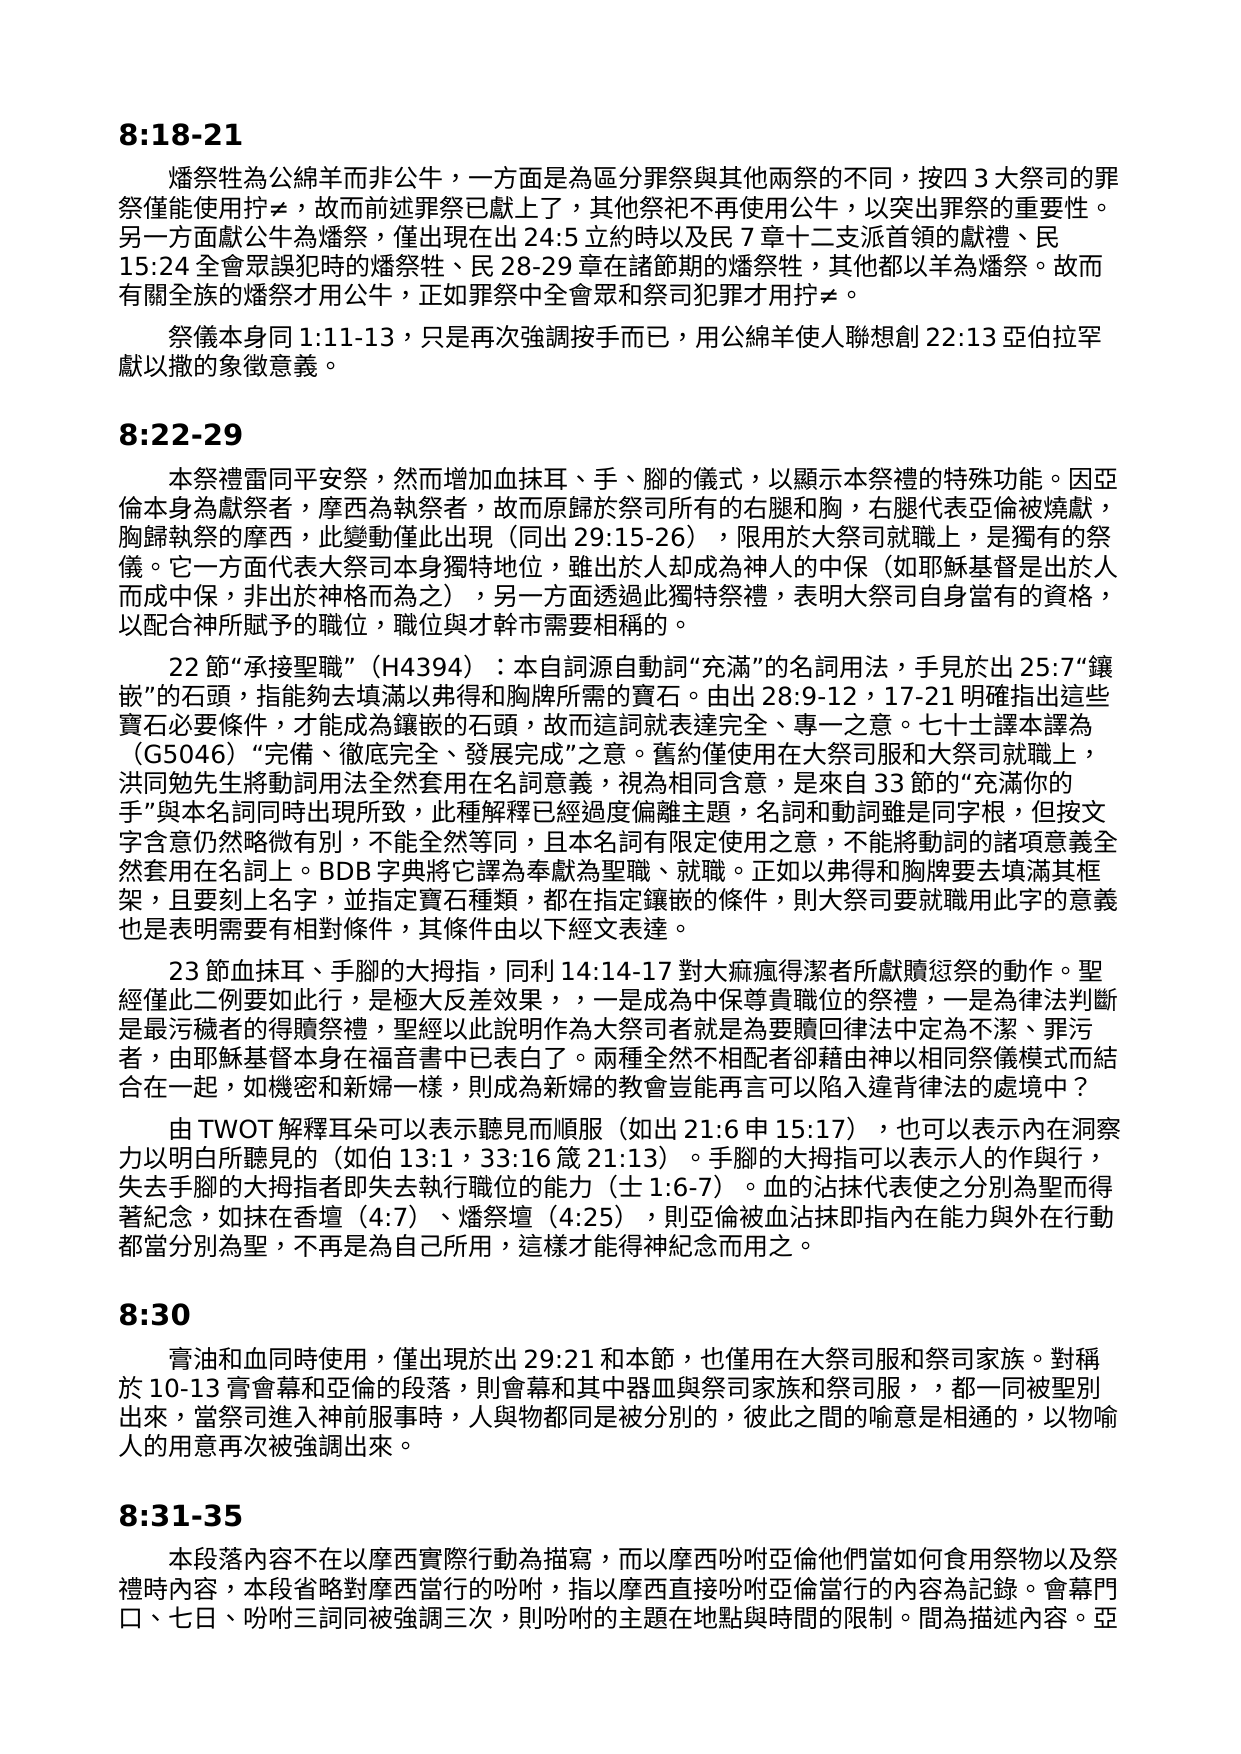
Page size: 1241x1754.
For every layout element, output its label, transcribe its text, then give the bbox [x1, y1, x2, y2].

subtitle 8:30 [118, 1298, 1122, 1332]
text 燔祭牲為公綿羊而非公牛，一方面是為區分罪祭與其他兩祭的不同，按四3大祭司的罪祭僅能使用拧≠，故而前述罪祭已獻上了，其他祭祀不再使用公牛，以突出罪祭的重要性。另一方面獻公牛為燔祭，僅出現在出24:5立約時以及民7章十二支派首領的獻禮、民15:24全會眾誤犯時的燔祭牲、民28-29章在諸節期的燔祭牲，其他都以羊為燔祭。故而有關全族的燔祭才用公牛，正如罪祭中全會眾和祭司犯罪才用拧≠。 [118, 164, 1122, 310]
text 由TWOT解釋耳朵可以表示聽見而順服（如出21:6申15:17），也可以表示內在洞察力以明白所聽見的（如伯13:1，33:16箴21:13）。手腳的大拇指可以表示人的作與行，失去手腳的大拇指者即失去執行職位的能力（士1:6-7）。血的沾抹代表使之分別為聖而得著紀念，如抹在香壇（4:7）、燔祭壇（4:25），則亞倫被血沾抹即指內在能力與外在行動都當分別為聖，不再是為自己所用，這樣才能得神紀念而用之。 [118, 1115, 1122, 1261]
text 本祭禮雷同平安祭，然而增加血抹耳、手、腳的儀式，以顯示本祭禮的特殊功能。因亞倫本身為獻祭者，摩西為執祭者，故而原歸於祭司所有的右腿和胸，右腿代表亞倫被燒獻，胸歸執祭的摩西，此變動僅此出現（同出29:15-26），限用於大祭司就職上，是獨有的祭儀。它一方面代表大祭司本身獨特地位，雖出於人却成為神人的中保（如耶穌基督是出於人而成中保，非出於神格而為之），另一方面透過此獨特祭禮，表明大祭司自身當有的資格，以配合神所賦予的職位，職位與才幹市需要相稱的。 [118, 465, 1122, 640]
subtitle 8:22-29 [118, 419, 1122, 453]
subtitle 8:31-35 [118, 1499, 1122, 1533]
text 本段落內容不在以摩西實際行動為描寫，而以摩西吩咐亞倫他們當如何食用祭物以及祭禮時內容，本段省略對摩西當行的吩咐，指以摩西直接吩咐亞倫當行的內容為記錄。會幕門口、七日、吩咐三詞同被強調三次，則吩咐的主題在地點與時間的限制。間為描述內容。亞 [118, 1546, 1122, 1633]
text 祭儀本身同1:11-13，只是再次強調按手而已，用公綿羊使人聯想創22:13亞伯拉罕獻以撒的象徵意義。 [118, 323, 1122, 381]
text 22節“承接聖職”（H4394）：本自詞源自動詞“充滿”的名詞用法，手見於出25:7“鑲嵌”的石頭，指能夠去填滿以弗得和胸牌所需的寶石。由出28:9-12，17-21明確指出這些寶石必要條件，才能成為鑲嵌的石頭，故而這詞就表達完全、專一之意。七十士譯本譯為（G5046）“完備、徹底完全、發展完成”之意。舊約僅使用在大祭司服和大祭司就職上，洪同勉先生將動詞用法全然套用在名詞意義，視為相同含意，是來自33節的“充滿你的手”與本名詞同時出現所致，此種解釋已經過度偏離主題，名詞和動詞雖是同字根，但按文字含意仍然略微有別，不能全然等同，且本名詞有限定使用之意，不能將動詞的諸項意義全然套用在名詞上。BDB字典將它譯為奉獻為聖職、就職。正如以弗得和胸牌要去填滿其框架，且要刻上名字，並指定寶石種類，都在指定鑲嵌的條件，則大祭司要就職用此字的意義也是表明需要有相對條件，其條件由以下經文表達。 [118, 653, 1122, 944]
subtitle 8:18-21 [118, 118, 1122, 152]
text 23節血抹耳、手腳的大拇指，同利14:14-17對大痲瘋得潔者所獻贖愆祭的動作。聖經僅此二例要如此行，是極大反差效果，，一是成為中保尊貴職位的祭禮，一是為律法判斷是最污穢者的得贖祭禮，聖經以此說明作為大祭司者就是為要贖回律法中定為不潔、罪污者，由耶穌基督本身在福音書中已表白了。兩種全然不相配者卻藉由神以相同祭儀模式而結合在一起，如機密和新婦一樣，則成為新婦的教會豈能再言可以陷入違背律法的處境中？ [118, 957, 1122, 1103]
text 膏油和血同時使用，僅出現於出29:21和本節，也僅用在大祭司服和祭司家族。對稱於10-13膏會幕和亞倫的段落，則會幕和其中器皿與祭司家族和祭司服，，都一同被聖別出來，當祭司進入神前服事時，人與物都同是被分別的，彼此之間的喻意是相通的，以物喻人的用意再次被強調出來。 [118, 1345, 1122, 1462]
